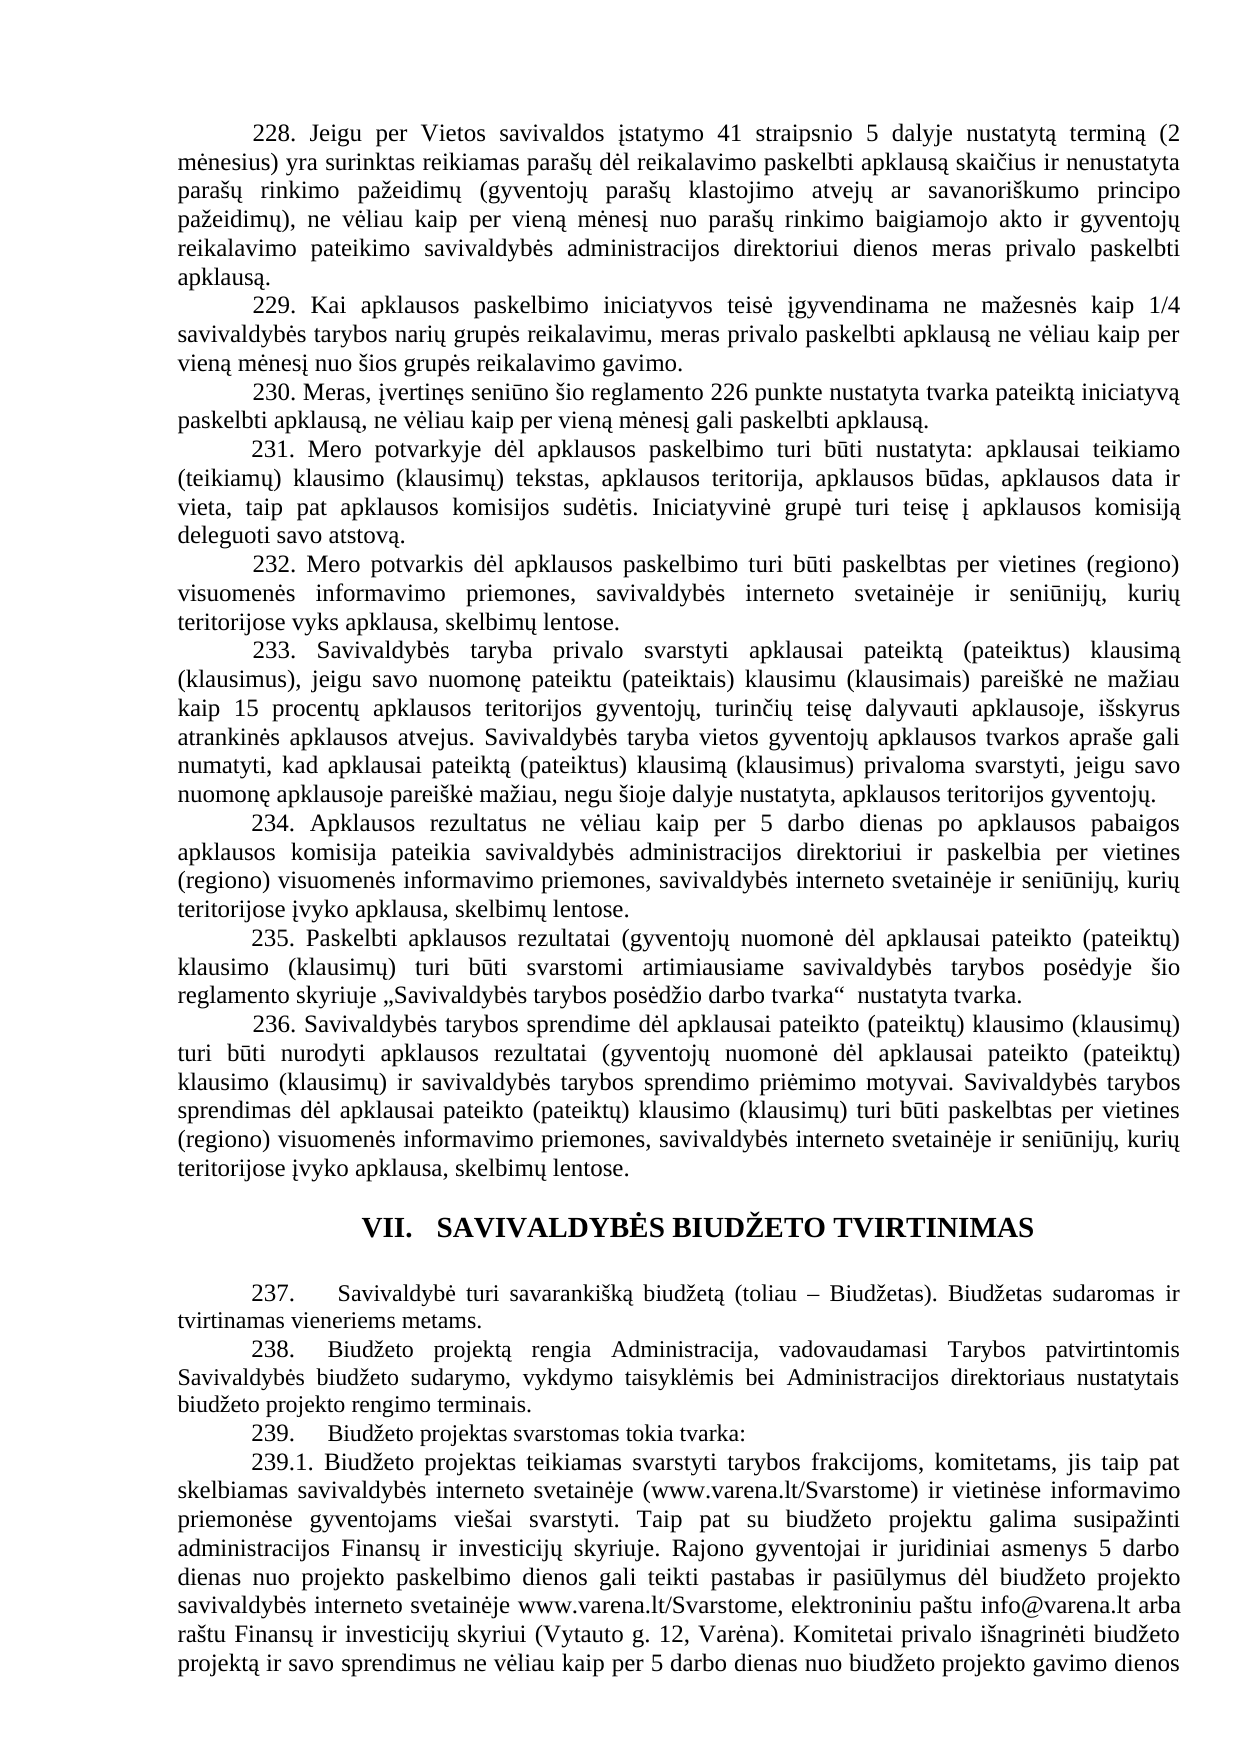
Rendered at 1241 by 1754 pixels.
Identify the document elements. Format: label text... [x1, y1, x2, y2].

text 237. Savivaldybė turi savarankišką biudžetą (toliau – Biudžetas). Biudžetas sudaromas ir tvirtinamas vieneriems metams. [177, 1278, 1181, 1334]
text VII. SAVIVALDYBĖS BIUDŽETO TVIRTINIMAS [215, 1211, 1181, 1244]
text 231. Mero potvarkyje dėl apklausos paskelbimo turi būti nustatyta: apklausai teikiamo (teikiamų) klausimo (klausimų) tekstas, apklausos teritorija, apklausos būdas, apklausos data ir vieta, taip pat apklausos komisijos sudėtis. Iniciatyvinė grupė turi teisę į apklausos komisiją deleguoti savo atstovą. [177, 434, 1181, 549]
text 234. Apklausos rezultatus ne vėliau kaip per 5 darbo dienas po apklausos pabaigos apklausos komisija pateikia savivaldybės administracijos direktoriui ir paskelbia per vietines (regiono) visuomenės informavimo priemones, savivaldybės interneto svetainėje ir seniūnijų, kurių teritorijose įvyko apklausa, skelbimų lentose. [177, 808, 1181, 923]
text 233. Savivaldybės taryba privalo svarstyti apklausai pateiktą (pateiktus) klausimą (klausimus), jeigu savo nuomonę pateiktu (pateiktais) klausimu (klausimais) pareiškė ne mažiau kaip 15 procentų apklausos teritorijos gyventojų, turinčių teisę dalyvauti apklausoje, išskyrus atrankinės apklausos atvejus. Savivaldybės taryba vietos gyventojų apklausos tvarkos apraše gali numatyti, kad apklausai pateiktą (pateiktus) klausimą (klausimus) privaloma svarstyti, jeigu savo nuomonę apklausoje pareiškė mažiau, negu šioje dalyje nustatyta, apklausos teritorijos gyventojų. [177, 636, 1181, 808]
text 236. Savivaldybės tarybos sprendime dėl apklausai pateikto (pateiktų) klausimo (klausimų) turi būti nurodyti apklausos rezultatai (gyventojų nuomonė dėl apklausai pateikto (pateiktų) klausimo (klausimų) ir savivaldybės tarybos sprendimo priėmimo motyvai. Savivaldybės tarybos sprendimas dėl apklausai pateikto (pateiktų) klausimo (klausimų) turi būti paskelbtas per vietines (regiono) visuomenės informavimo priemones, savivaldybės interneto svetainėje ir seniūnijų, kurių teritorijose įvyko apklausa, skelbimų lentose. [177, 1009, 1181, 1182]
text 228. Jeigu per Vietos savivaldos įstatymo 41 straipsnio 5 dalyje nustatytą terminą (2 mėnesius) yra surinktas reikiamas parašų dėl reikalavimo paskelbti apklausą skaičius ir nenustatyta parašų rinkimo pažeidimų (gyventojų parašų klastojimo atvejų ar savanoriškumo principo pažeidimų), ne vėliau kaip per vieną mėnesį nuo parašų rinkimo baigiamojo akto ir gyventojų reikalavimo pateikimo savivaldybės administracijos direktoriui dienos meras privalo paskelbti apklausą. [177, 118, 1181, 291]
text 239. Biudžeto projektas svarstomas tokia tvarka: [177, 1418, 1181, 1447]
text 239.1. Biudžeto projektas teikiamas svarstyti tarybos frakcijoms, komitetams, jis taip pat skelbiamas savivaldybės interneto svetainėje (www.varena.lt/Svarstome) ir vietinėse informavimo priemonėse gyventojams viešai svarstyti. Taip pat su biudžeto projektu galima susipažinti administracijos Finansų ir investicijų skyriuje. Rajono gyventojai ir juridiniai asmenys 5 darbo dienas nuo projekto paskelbimo dienos gali teikti pastabas ir pasiūlymus dėl biudžeto projekto savivaldybės interneto svetainėje www.varena.lt/Svarstome, elektroniniu paštu info@varena.lt arba raštu Finansų ir investicijų skyriui (Vytauto g. 12, Varėna). Komitetai privalo išnagrinėti biudžeto projektą ir savo sprendimus ne vėliau kaip per 5 darbo dienas nuo biudžeto projekto gavimo dienos [177, 1447, 1181, 1677]
text 230. Meras, įvertinęs seniūno šio reglamento 226 punkte nustatyta tvarka pateiktą iniciatyvą paskelbti apklausą, ne vėliau kaip per vieną mėnesį gali paskelbti apklausą. [177, 377, 1181, 434]
text 238. Biudžeto projektą rengia Administracija, vadovaudamasi Tarybos patvirtintomis Savivaldybės biudžeto sudarymo, vykdymo taisyklėmis bei Administracijos direktoriaus nustatytais biudžeto projekto rengimo terminais. [177, 1334, 1181, 1418]
text 232. Mero potvarkis dėl apklausos paskelbimo turi būti paskelbtas per vietines (regiono) visuomenės informavimo priemones, savivaldybės interneto svetainėje ir seniūnijų, kurių teritorijose vyks apklausa, skelbimų lentose. [177, 549, 1181, 636]
text 235. Paskelbti apklausos rezultatai (gyventojų nuomonė dėl apklausai pateikto (pateiktų) klausimo (klausimų) turi būti svarstomi artimiausiame savivaldybės tarybos posėdyje šio reglamento skyriuje „Savivaldybės tarybos posėdžio darbo tvarka“ nustatyta tvarka. [177, 923, 1181, 1009]
text 229. Kai apklausos paskelbimo iniciatyvos teisė įgyvendinama ne mažesnės kaip 1/4 savivaldybės tarybos narių grupės reikalavimu, meras privalo paskelbti apklausą ne vėliau kaip per vieną mėnesį nuo šios grupės reikalavimo gavimo. [177, 291, 1181, 377]
